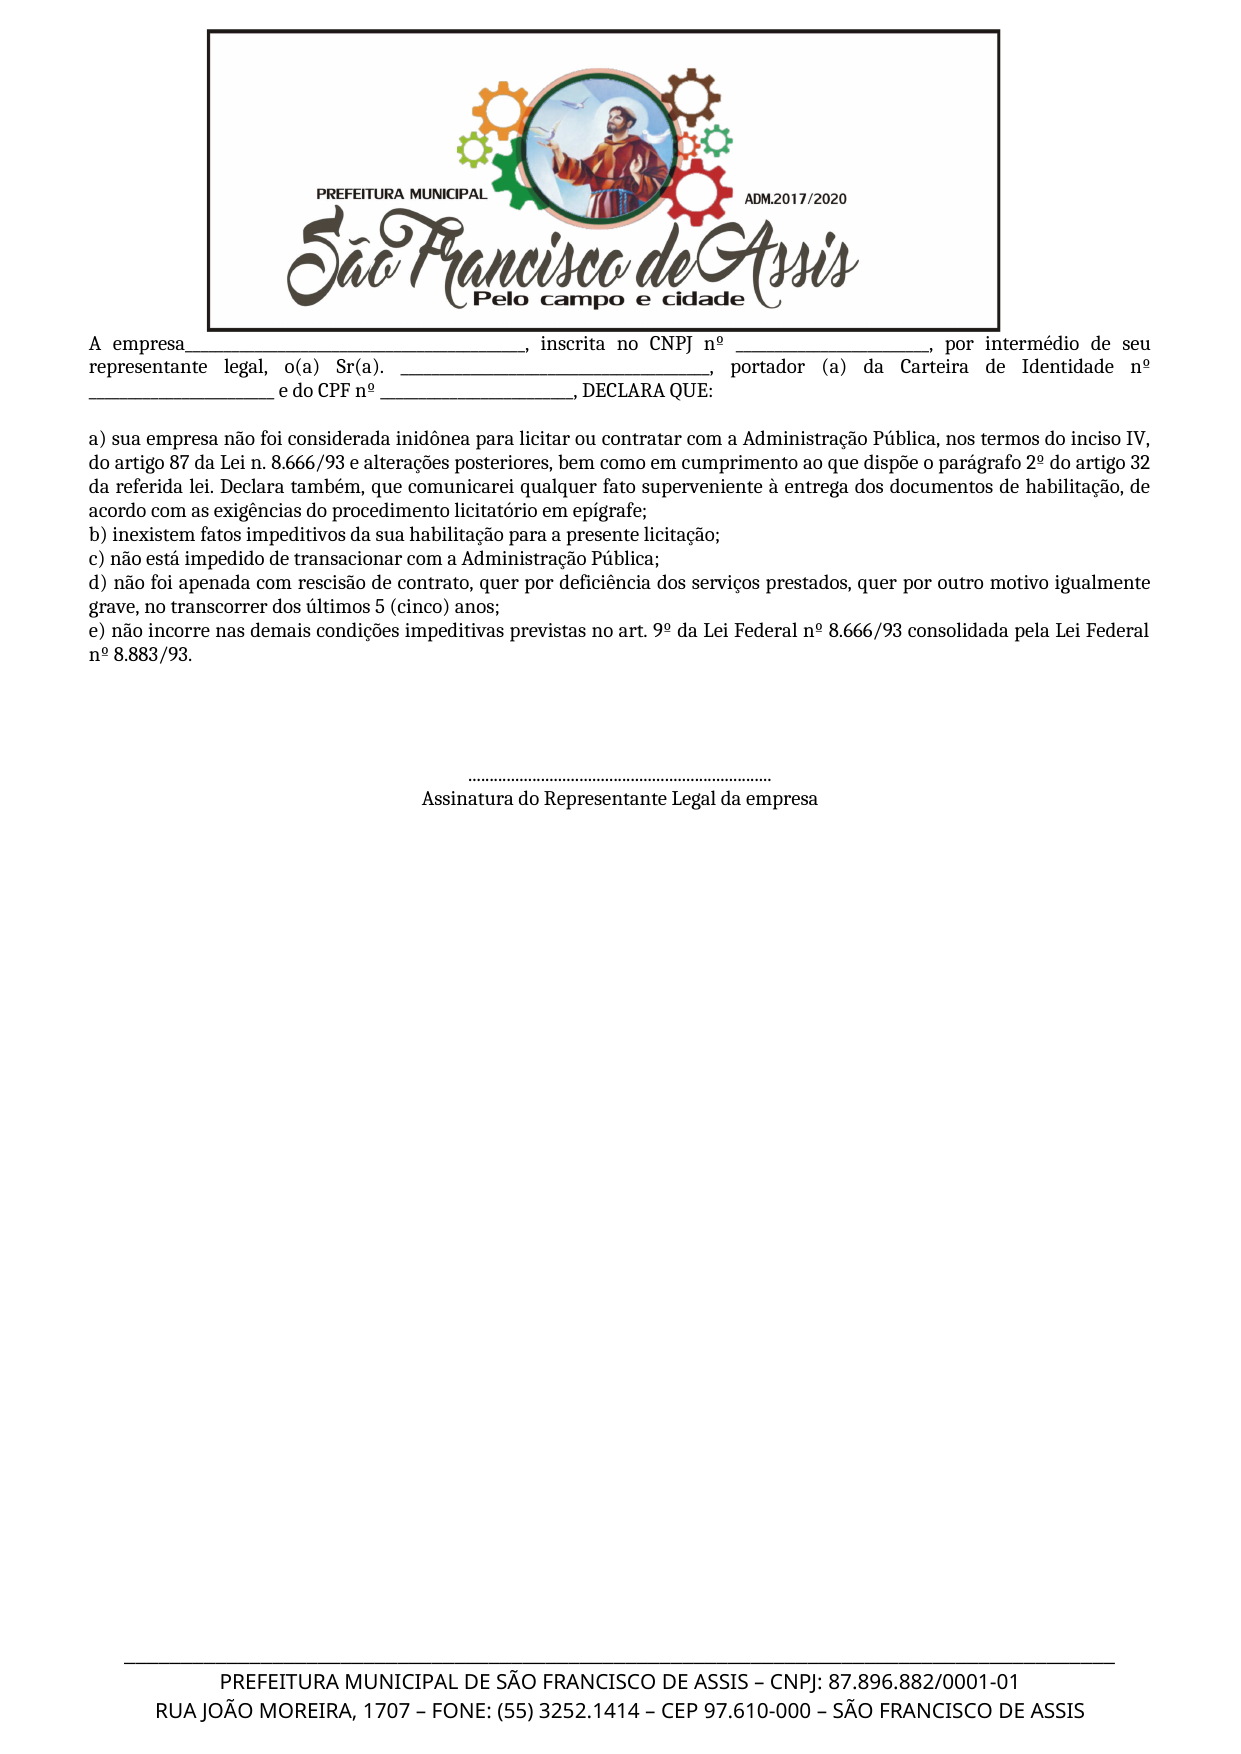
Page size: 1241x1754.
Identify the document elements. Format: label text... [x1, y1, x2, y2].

text ....................................................................... [89, 762, 1152, 786]
text d) não foi apenada com rescisão de contrato, quer por deficiência dos serviços prestados, quer por outro motivo igualmente grave, no transcorrer dos últimos 5 (cinco) anos; [89, 571, 1152, 619]
text Assinatura do Representante Legal da empresa [89, 786, 1152, 810]
text c) não está impedido de transacionar com a Administração Pública; [89, 547, 1152, 571]
text a) sua empresa não foi considerada inidônea para licitar ou contratar com a Administração Pública, nos termos do inciso IV, do artigo 87 da Lei n. 8.666/93 e alterações posteriores, bem como em cumprimento ao que dispõe o parágrafo 2º do artigo 32 da referida lei. Declara também, que comunicarei qualquer fato superveniente à entrega dos documentos de habilitação, de acordo com as exigências do procedimento licitatório em epígrafe; [89, 427, 1152, 523]
text A empresa____________________________________________, inscrita no CNPJ nº _________________________, por intermédio de seu representante legal, o(a) Sr(a). ________________________________________, portador (a) da Carteira de Identidade nº ________________________ e do CPF nº _________________________, DECLARA QUE: [89, 331, 1152, 403]
text e) não incorre nas demais condições impeditivas previstas no art. 9º da Lei Federal nº 8.666/93 consolidada pela Lei Federal nº 8.883/93. [89, 619, 1152, 667]
text b) inexistem fatos impeditivos da sua habilitação para a presente licitação; [89, 523, 1152, 547]
